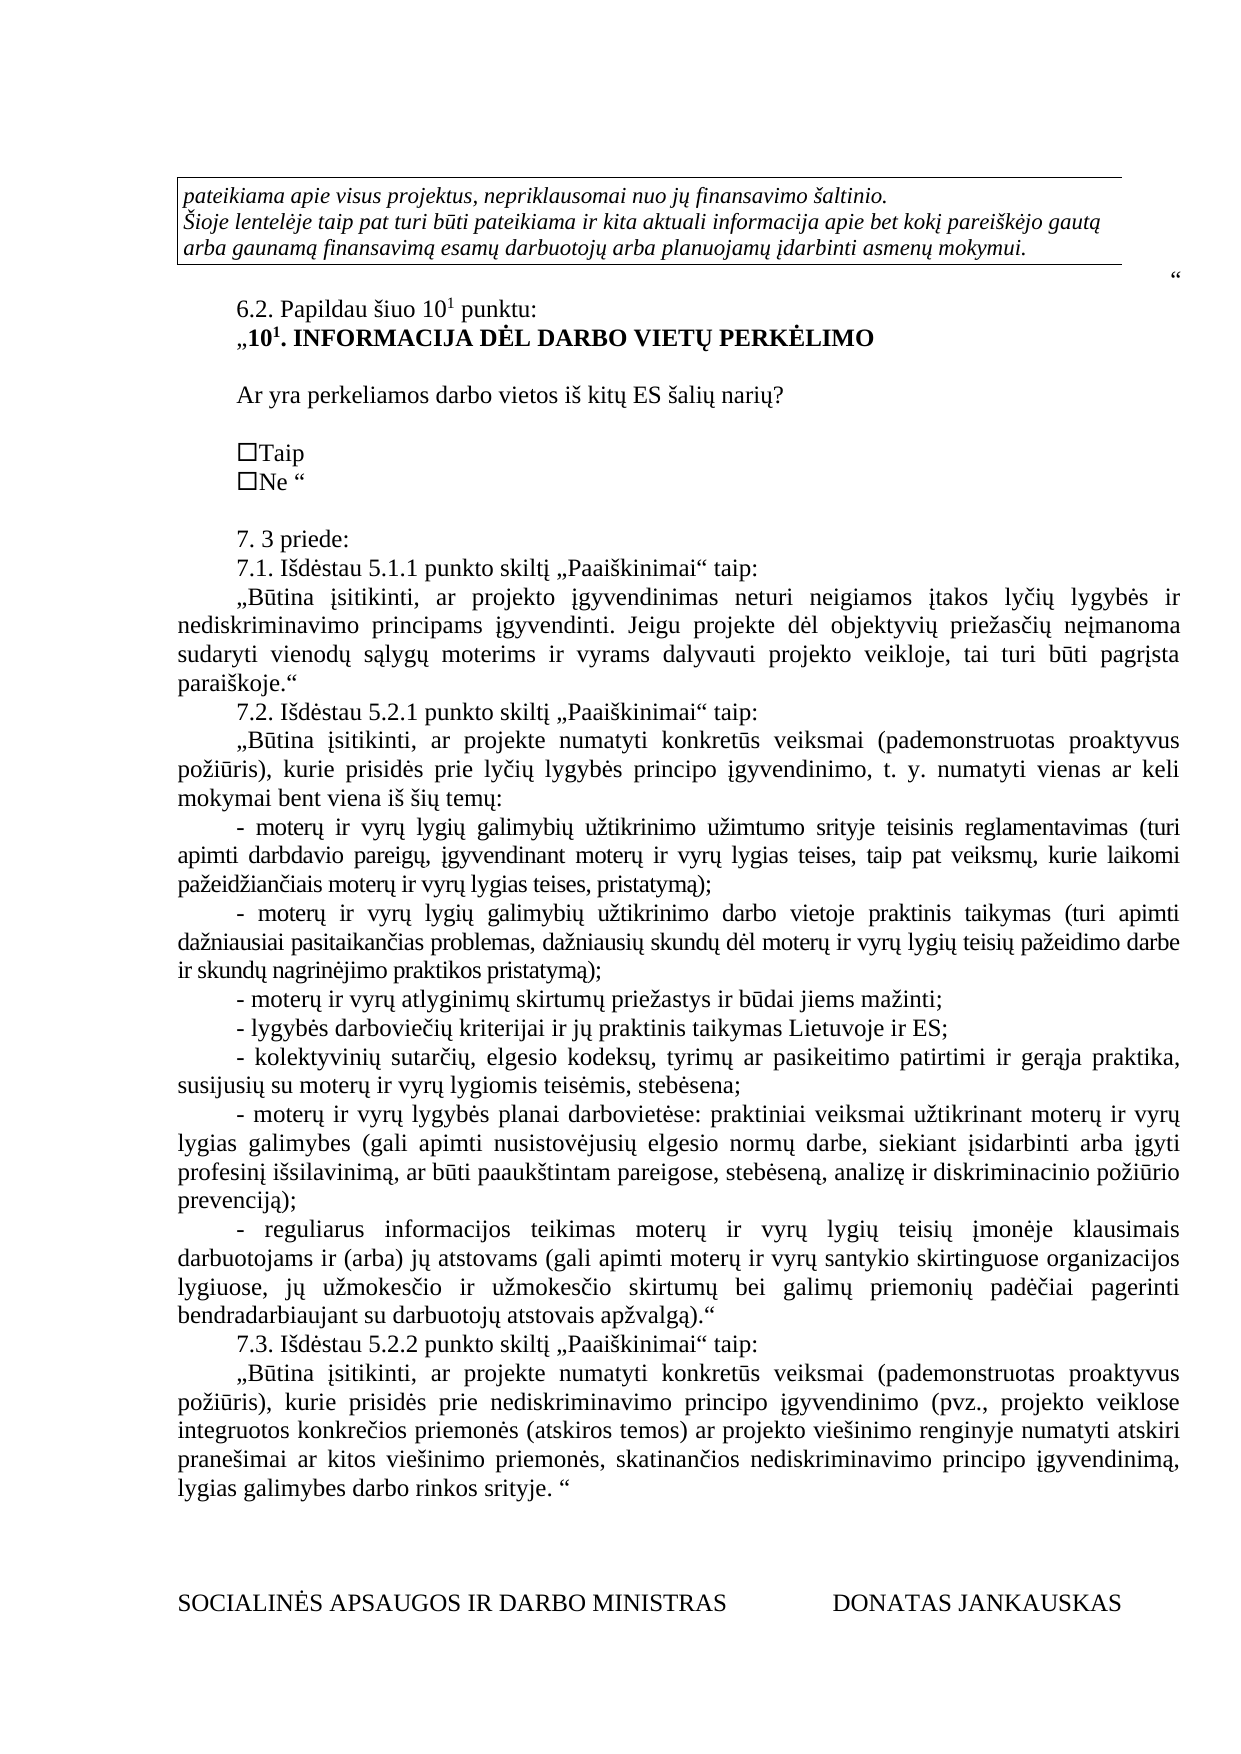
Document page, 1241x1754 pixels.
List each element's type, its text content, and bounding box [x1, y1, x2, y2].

text - moterų ir vyrų lygybės planai darbovietėse: praktiniai veiksmai užtikrinant moterų ir vyrų lygias galimybes (gali apimti nusistovėjusių elgesio normų darbe, siekiant įsidarbinti arba įgyti profesinį išsilavinimą, ar būti paaukštintam pareigose, stebėseną, analizę ir diskriminacinio požiūrio prevenciją); [177, 1099, 1181, 1214]
text 6.2. Papildau šiuo 101 punktu: [177, 294, 1181, 323]
text - moterų ir vyrų lygių galimybių užtikrinimo užimtumo srityje teisinis reglamentavimas (turi apimti darbdavio pareigų, įgyvendinant moterų ir vyrų lygias teises, taip pat veiksmų, kurie laikomi pažeidžiančiais moterų ir vyrų lygias teises, pristatymą); [177, 812, 1181, 898]
text - reguliarus informacijos teikimas moterų ir vyrų lygių teisių įmonėje klausimais darbuotojams ir (arba) jų atstovams (gali apimti moterų ir vyrų santykio skirtinguose organizacijos lygiuose, jų užmokesčio ir užmokesčio skirtumų bei galimų priemonių padėčiai pagerinti bendradarbiaujant su darbuotojų atstovais apžvalgą).“ [177, 1214, 1181, 1329]
text - moterų ir vyrų atlyginimų skirtumų priežastys ir būdai jiems mažinti; [177, 984, 1181, 1013]
text - moterų ir vyrų lygių galimybių užtikrinimo darbo vietoje praktinis taikymas (turi apimti dažniausiai pasitaikančias problemas, dažniausių skundų dėl moterų ir vyrų lygių teisių pažeidimo darbe ir skundų nagrinėjimo praktikos pristatymą); [177, 898, 1181, 984]
table_cell pateikiama apie visus projektus, nepriklausomai nuo jų finansavimo šaltinio. Šioje lentelėje taip pat turi būti pateikiama ir kita aktuali informacija apie bet kokį pareiškėjo gautą arba gaunamą finansavimą esamų darbuotojų arba planuojamų įdarbinti asmenų mokymui. [178, 178, 1122, 264]
text 7. 3 priede: [177, 524, 1181, 553]
text 7.3. Išdėstau 5.2.2 punkto skiltį „Paaiškinimai“ taip: [177, 1329, 1181, 1358]
text Socialinės apsaugos ir darbo ministras Donatas Jankauskas [177, 1588, 1181, 1617]
text „101. INFORMACIJA DĖL DARBO VIETŲ PERKĖLIMO [177, 323, 1181, 352]
text [] Taip [177, 438, 1181, 467]
text [] Ne “ [177, 467, 1181, 495]
text - lygybės darboviečių kriterijai ir jų praktinis taikymas Lietuvoje ir ES; [177, 1013, 1181, 1042]
text 7.2. Išdėstau 5.2.1 punkto skiltį „Paaiškinimai“ taip: [177, 697, 1181, 725]
text 7.1. Išdėstau 5.1.1 punkto skiltį „Paaiškinimai“ taip: [177, 553, 1181, 582]
text - kolektyvinių sutarčių, elgesio kodeksų, tyrimų ar pasikeitimo patirtimi ir gerąja praktika, susijusių su moterų ir vyrų lygiomis teisėmis, stebėsena; [177, 1042, 1181, 1099]
text “ [177, 265, 1181, 294]
text „Būtina įsitikinti, ar projekto įgyvendinimas neturi neigiamos įtakos lyčių lygybės ir nediskriminavimo principams įgyvendinti. Jeigu projekte dėl objektyvių priežasčių neįmanoma sudaryti vienodų sąlygų moterims ir vyrams dalyvauti projekto veikloje, tai turi būti pagrįsta paraiškoje.“ [177, 582, 1181, 697]
text „Būtina įsitikinti, ar projekte numatyti konkretūs veiksmai (pademonstruotas proaktyvus požiūris), kurie prisidės prie lyčių lygybės principo įgyvendinimo, t. y. numatyti vienas ar keli mokymai bent viena iš šių temų: [177, 725, 1181, 812]
text „Būtina įsitikinti, ar projekte numatyti konkretūs veiksmai (pademonstruotas proaktyvus požiūris), kurie prisidės prie nediskriminavimo principo įgyvendinimo (pvz., projekto veiklose integruotos konkrečios priemonės (atskiros temos) ar projekto viešinimo renginyje numatyti atskiri pranešimai ar kitos viešinimo priemonės, skatinančios nediskriminavimo principo įgyvendinimą, lygias galimybes darbo rinkos srityje. “ [177, 1358, 1181, 1502]
text Ar yra perkeliamos darbo vietos iš kitų ES šalių narių? [177, 380, 1181, 409]
